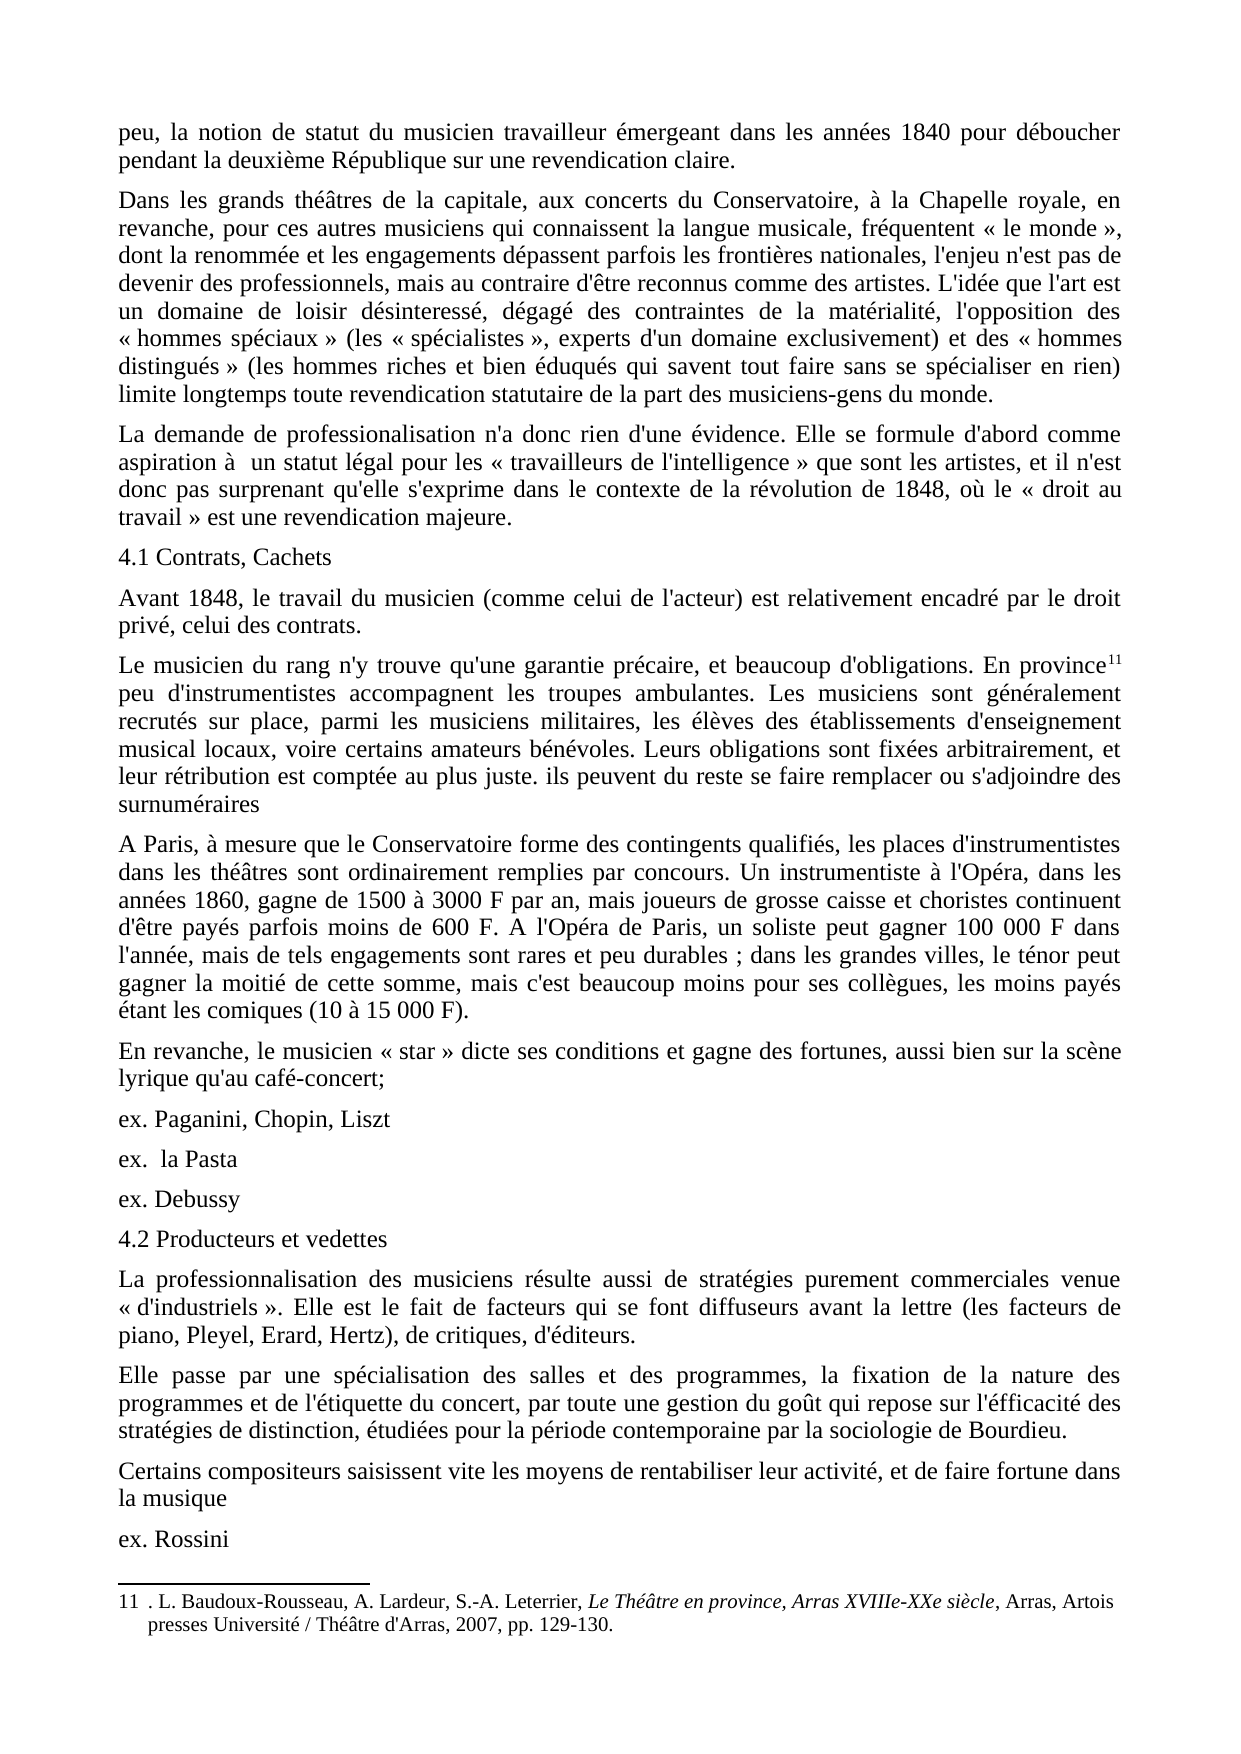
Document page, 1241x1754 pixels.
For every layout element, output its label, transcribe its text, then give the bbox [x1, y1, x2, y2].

text Avant 1848, le travail du musicien (comme celui de l'acteur) est relativement encadré par le droit privé, celui des contrats. [118, 584, 1122, 639]
text La professionnalisation des musiciens résulte aussi de stratégies purement commerciales venue « d'industriels ». Elle est le fait de facteurs qui se font diffuseurs avant la lettre (les facteurs de piano, Pleyel, Erard, Hertz), de critiques, d'éditeurs. [118, 1266, 1122, 1349]
text peu, la notion de statut du musicien travailleur émergeant dans les années 1840 pour déboucher pendant la deuxième République sur une revendication claire. [118, 118, 1122, 173]
text ex. Debussy [118, 1185, 1122, 1213]
text A Paris, à mesure que le Conservatoire forme des contingents qualifiés, les places d'instrumentistes dans les théâtres sont ordinairement remplies par concours. Un instrumentiste à l'Opéra, dans les années 1860, gagne de 1500 à 3000 F par an, mais joueurs de grosse caisse et choristes continuent d'être payés parfois moins de 600 F. A l'Opéra de Paris, un soliste peut gagner 100 000 F dans l'année, mais de tels engagements sont rares et peu durables ; dans les grandes villes, le ténor peut gagner la moitié de cette somme, mais c'est beaucoup moins pour ses collègues, les moins payés étant les comiques (10 à 15 000 F). [118, 830, 1122, 1024]
text Certains compositeurs saisissent vite les moyens de rentabiliser leur activité, et de faire fortune dans la musique [118, 1457, 1122, 1512]
text ex. la Pasta [118, 1145, 1122, 1173]
text ex. Paganini, Chopin, Liszt [118, 1105, 1122, 1132]
text 4.1 Contrats, Cachets [118, 543, 1122, 571]
text En revanche, le musicien « star » dicte ses conditions et gagne des fortunes, aussi bien sur la scène lyrique qu'au café-concert; [118, 1037, 1122, 1092]
text La demande de professionalisation n'a donc rien d'une évidence. Elle se formule d'abord comme aspiration à un statut légal pour les « travailleurs de l'intelligence » que sont les artistes, et il n'est donc pas surprenant qu'elle s'exprime dans le contexte de la révolution de 1848, où le « droit au travail » est une revendication majeure. [118, 420, 1122, 531]
text Elle passe par une spécialisation des salles et des programmes, la fixation de la nature des programmes et de l'étiquette du concert, par toute une gestion du goût qui repose sur l'éfficacité des stratégies de distinction, étudiées pour la période contemporaine par la sociologie de Bourdieu. [118, 1361, 1122, 1444]
text . L. Baudoux-Rousseau, A. Lardeur, S.-A. Leterrier, Le Théâtre en province, Arras XVIIIe-XXe siècle, Arras, Artois presses Université / Théâtre d'Arras, 2007, pp. 129-130. [118, 1589, 1122, 1636]
text Le musicien du rang n'y trouve qu'une garantie précaire, et beaucoup d'obligations. En province peu d'instrumentistes accompagnent les troupes ambulantes. Les musiciens sont généralement recrutés sur place, parmi les musiciens militaires, les élèves des établissements d'enseignement musical locaux, voire certains amateurs bénévoles. Leurs obligations sont fixées arbitrairement, et leur rétribution est comptée au plus juste. ils peuvent du reste se faire remplacer ou s'adjoindre des surnuméraires [118, 652, 1122, 818]
text Dans les grands théâtres de la capitale, aux concerts du Conservatoire, à la Chapelle royale, en revanche, pour ces autres musiciens qui connaissent la langue musicale, fréquentent « le monde », dont la renommée et les engagements dépassent parfois les frontières nationales, l'enjeu n'est pas de devenir des professionnels, mais au contraire d'être reconnus comme des artistes. L'idée que l'art est un domaine de loisir désinteressé, dégagé des contraintes de la matérialité, l'opposition des « hommes spéciaux » (les « spécialistes », experts d'un domaine exclusivement) et des « hommes distingués » (les hommes riches et bien éduqués qui savent tout faire sans se spécialiser en rien) limite longtemps toute revendication statutaire de la part des musiciens-gens du monde. [118, 186, 1122, 408]
text 4.2 Producteurs et vedettes [118, 1225, 1122, 1253]
text ex. Rossini [118, 1525, 1122, 1552]
